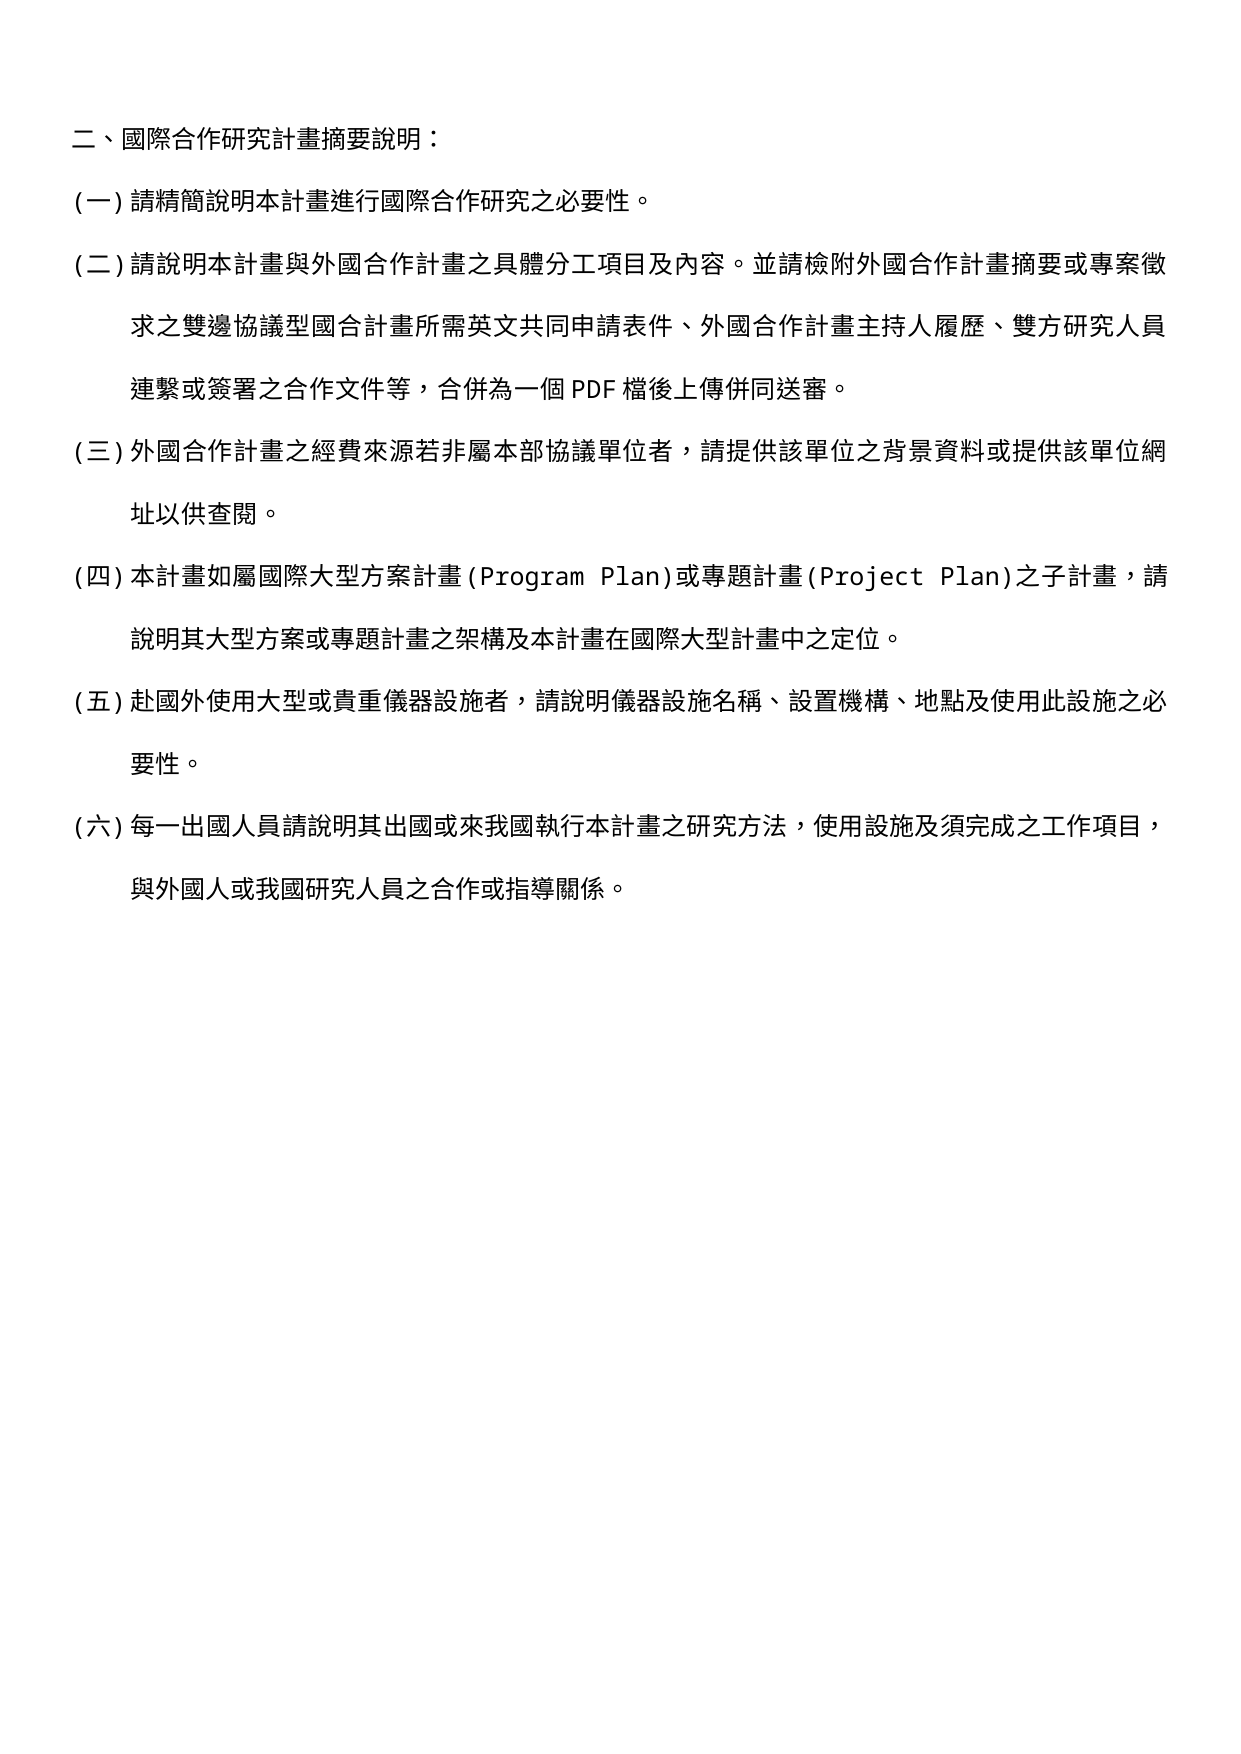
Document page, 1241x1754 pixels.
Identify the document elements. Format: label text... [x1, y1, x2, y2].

list 外國合作計畫之經費來源若非屬本部協議單位者，請提供該單位之背景資料或提供該單位網址以供查閱。 [71, 408, 1169, 533]
list 本計畫如屬國際大型方案計畫(Program Plan)或專題計畫(Project Plan)之子計畫，請說明其大型方案或專題計畫之架構及本計畫在國際大型計畫中之定位。 [71, 533, 1169, 658]
list 每一出國人員請說明其出國或來我國執行本計畫之研究方法，使用設施及須完成之工作項目，與外國人或我國研究人員之合作或指導關係。 [71, 783, 1169, 908]
text 二、國際合作研究計畫摘要說明： [71, 96, 1169, 158]
list 赴國外使用大型或貴重儀器設施者，請說明儀器設施名稱、設置機構、地點及使用此設施之必要性。 [71, 658, 1169, 783]
list 請說明本計畫與外國合作計畫之具體分工項目及內容。並請檢附外國合作計畫摘要或專案徵求之雙邊協議型國合計畫所需英文共同申請表件、外國合作計畫主持人履歷、雙方研究人員連繫或簽署之合作文件等，合併為一個PDF檔後上傳併同送審。 [71, 221, 1169, 408]
list 請精簡說明本計畫進行國際合作研究之必要性。 [71, 158, 1169, 221]
